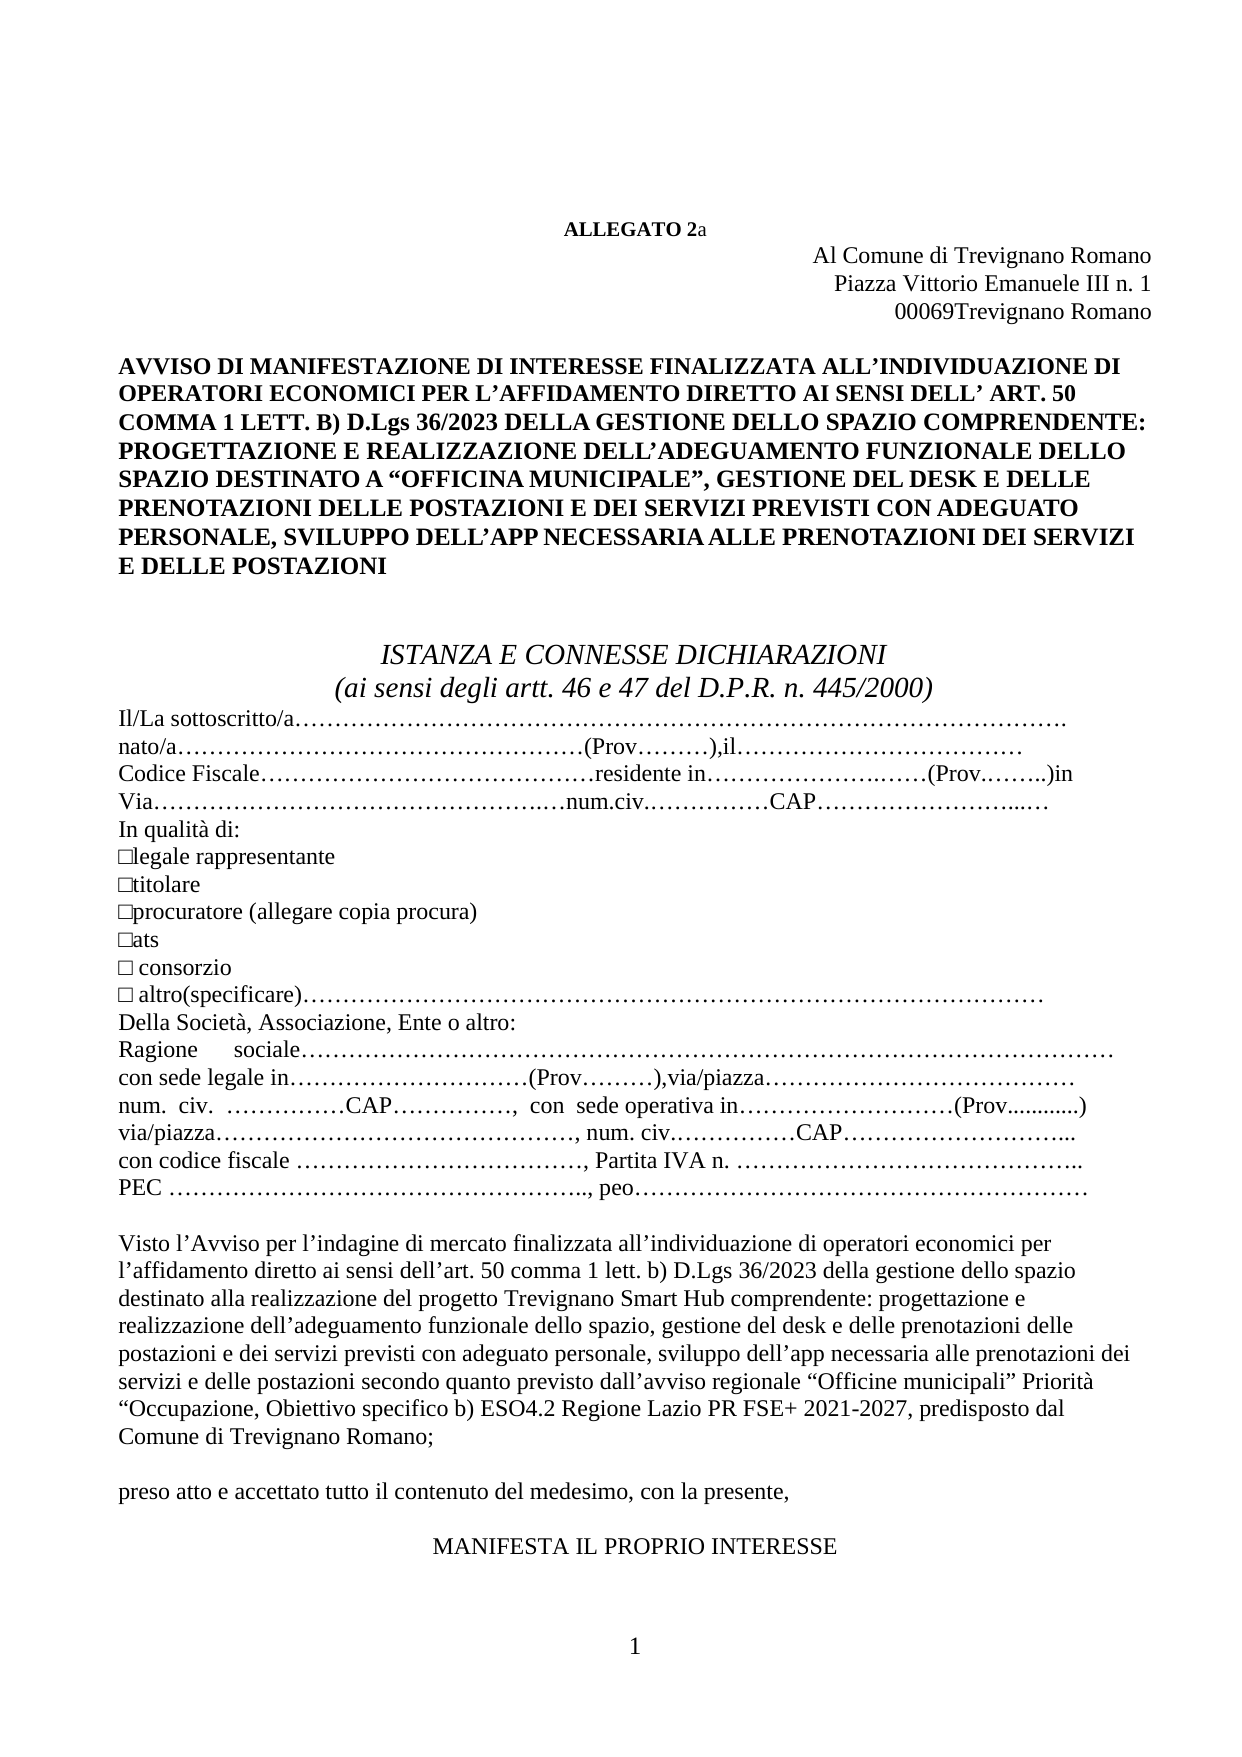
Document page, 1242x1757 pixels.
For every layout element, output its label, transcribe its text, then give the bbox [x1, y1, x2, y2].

text (ai sensi degli artt. 46 e 47 del D.P.R. n. 445/2000) [118, 671, 1152, 704]
text ALLEGATO 2a [118, 217, 1152, 241]
text Piazza Vittorio Emanuele III n. 1 [118, 269, 1152, 297]
text 00069Trevignano Romano [118, 297, 1152, 324]
text con sede legale in…………………………(Prov………),via/piazza………………………………… [118, 1063, 1152, 1091]
text Visto l’Avviso per l’indagine di mercato finalizzata all’individuazione di operatori economici per l’affidamento diretto ai sensi dell’art. 50 comma 1 lett. b) D.Lgs 36/2023 della gestione dello spazio destinato alla realizzazione del progetto Trevignano Smart Hub comprendente: progettazione e realizzazione dell’adeguamento funzionale dello spazio, gestione del desk e delle prenotazioni delle postazioni e dei servizi previsti con adeguato personale, sviluppo dell’app necessaria alle prenotazioni dei servizi e delle postazioni secondo quanto previsto dall’avviso regionale “Officine municipali” Priorità “Occupazione, Obiettivo specifico b) ESO4.2 Regione Lazio PR FSE+ 2021-2027, predisposto dal Comune di Trevignano Romano; [118, 1229, 1152, 1449]
text □ats [118, 925, 1152, 953]
text □titolare [118, 870, 1152, 897]
text Codice Fiscale……………………………………residente in………………….……(Prov.……..)in Via………………………………………….…num.civ.……………CAP……………………...… [118, 759, 1152, 814]
text □legale rappresentante [118, 842, 1152, 870]
text num. civ. ……………CAP……………, con sede operativa in………………………(Prov............) [118, 1091, 1152, 1118]
text Il/La sottoscritto/a……………………………………………………………………………………. [118, 704, 1152, 732]
text Al Comune di Trevignano Romano [118, 241, 1152, 269]
text nato/a……………………………………………(Prov………),il……………………………… [118, 732, 1152, 759]
text Ragione sociale………………………………………………………………………………………… [118, 1035, 1152, 1063]
text ISTANZA E CONNESSE DICHIARAZIONI [118, 637, 1152, 671]
text □ altro(specificare)………………………………………………………………………………… [118, 980, 1152, 1008]
text □ consorzio [118, 953, 1152, 980]
text via/piazza………………………………………, num. civ.……………CAP………………………... [118, 1118, 1152, 1146]
text Della Società, Associazione, Ente o altro: [118, 1008, 1152, 1035]
text preso atto e accettato tutto il contenuto del medesimo, con la presente, [118, 1477, 1152, 1505]
text AVVISO DI MANIFESTAZIONE DI INTERESSE FINALIZZATA ALL’INDIVIDUAZIONE DI OPERATORI ECONOMICI PER L’AFFIDAMENTO DIRETTO AI SENSI DELL’ ART. 50 COMMA 1 LETT. B) D.Lgs 36/2023 DELLA GESTIONE DELLO SPAZIO COMPRENDENTE: PROGETTAZIONE E REALIZZAZIONE DELL’ADEGUAMENTO FUNZIONALE DELLO SPAZIO DESTINATO A “OFFICINA MUNICIPALE”, GESTIONE DEL DESK E DELLE PRENOTAZIONI DELLE POSTAZIONI E DEI SERVIZI PREVISTI CON ADEGUATO PERSONALE, SVILUPPO DELL’APP NECESSARIA ALLE PRENOTAZIONI DEI SERVIZI E DELLE POSTAZIONI [118, 352, 1152, 579]
text con codice fiscale ………………………………, Partita IVA n. …………………………………….. [118, 1146, 1152, 1173]
text In qualità di: [118, 814, 1152, 842]
text MANIFESTA IL PROPRIO INTERESSE [118, 1532, 1152, 1560]
text PEC …………………………………………….., peo………………………………………………… [118, 1173, 1152, 1201]
text □procuratore (allegare copia procura) [118, 897, 1152, 925]
